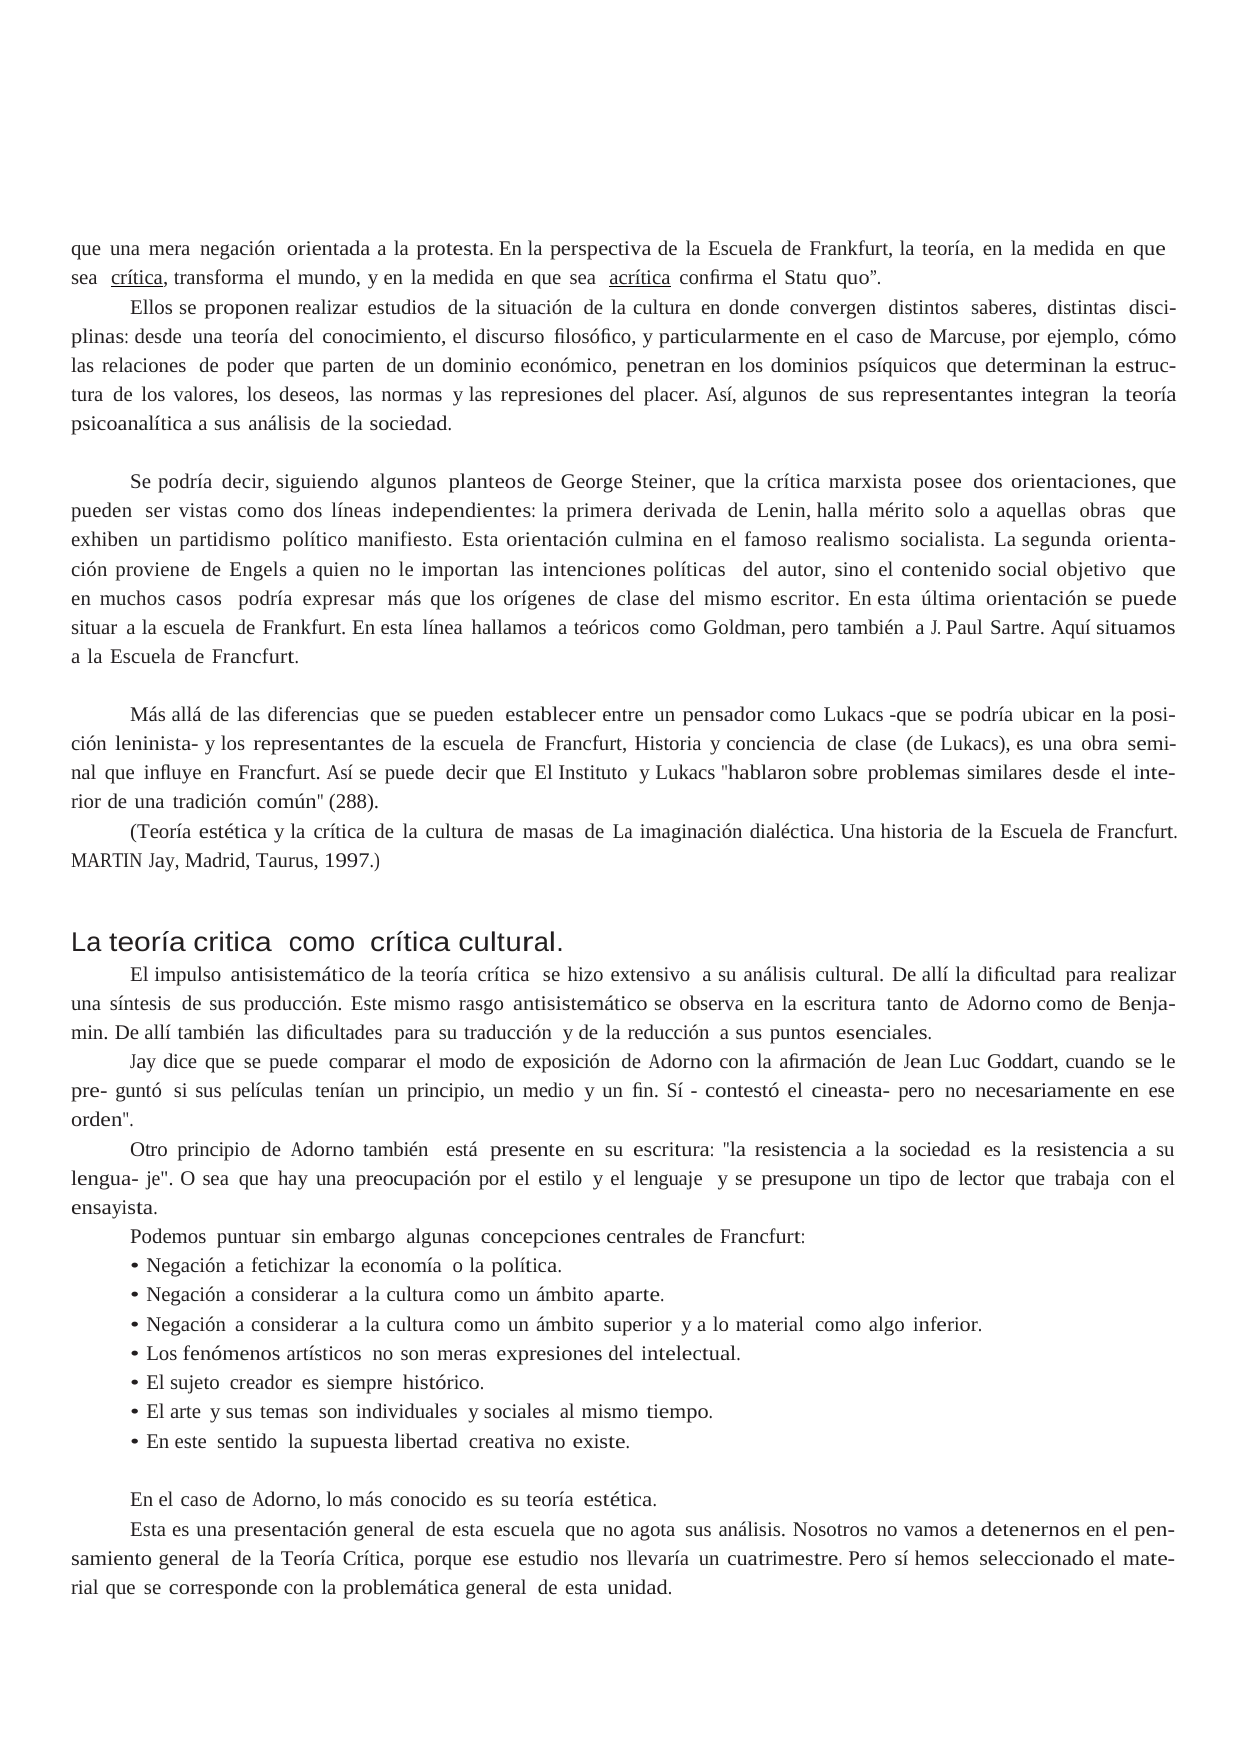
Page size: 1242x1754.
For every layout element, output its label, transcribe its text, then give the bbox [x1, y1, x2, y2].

text Ellos se proponen realizar estudios de la situación de la cultura en donde convergen distintos saberes, distintas disci- plinas: desde una teoría del conocimiento, el discurso ﬁlosóﬁco, y particularmente en el caso de Marcuse, por ejemplo, cómo las relaciones de poder que parten de un dominio económico, penetran en los dominios psíquicos que determinan la estruc- tura de los valores, los deseos, las normas y las represiones del placer. Así, algunos de sus representantes integran la teoría psicoanalítica a sus análisis de la sociedad. [71, 294, 1176, 435]
text El impulso antisistemático de la teoría crítica se hizo extensivo a su análisis cultural. De allí la diﬁcultad para realizar una síntesis de sus producción. Este mismo rasgo antisistemático se observa en la escritura tanto de Adorno como de Benja- min. De allí también las diﬁcultades para su traducción y de la reducción a sus puntos esenciales. [71, 962, 1176, 1044]
text Podemos puntuar sin embargo algunas concepciones centrales de Francfurt: [130, 1224, 1185, 1248]
text • Los fenómenos artísticos no son meras expresiones del intelectual. [130, 1341, 1185, 1365]
text Otro principio de Adorno también está presente en su escritura: "la resistencia a la sociedad es la resistencia a su lengua- je". O sea que hay una preocupación por el estilo y el lenguaje y se presupone un tipo de lector que trabaja con el ensayista. [71, 1136, 1176, 1219]
text Se podría decir, siguiendo algunos planteos de George Steiner, que la crítica marxista posee dos orientaciones, que pueden ser vistas como dos líneas independientes: la primera derivada de Lenin, halla mérito solo a aquellas obras que exhiben un partidismo político manifiesto. Esta orientación culmina en el famoso realismo socialista. La segunda orienta- ción proviene de Engels a quien no le importan las intenciones políticas del autor, sino el contenido social objetivo que en muchos casos podría expresar más que los orígenes de clase del mismo escritor. En esta última orientación se puede situar a la escuela de Frankfurt. En esta línea hallamos a teóricos como Goldman, pero también a J. Paul Sartre. Aquí situamos a la Escuela de Francfurt. [71, 469, 1177, 668]
text • Negación a fetichizar la economía o la política. [130, 1253, 1185, 1277]
text En el caso de Adorno, lo más conocido es su teoría estética. [130, 1487, 1185, 1511]
text (Teoría estética y la crítica de la cultura de masas de La imaginación dialéctica. Una historia de la Escuela de Francfurt. MARTIN Jay, Madrid, Taurus, 1997.) [71, 818, 1178, 872]
text • Negación a considerar a la cultura como un ámbito superior y a lo material como algo inferior. [130, 1312, 1185, 1336]
text que una mera negación orientada a la protesta. En la perspectiva de la Escuela de Frankfurt, la teoría, en la medida en que sea crítica, transforma el mundo, y en la medida en que sea acrítica conﬁrma el Statu quo”. [71, 236, 1176, 289]
text • Negación a considerar a la cultura como un ámbito aparte. [130, 1282, 1185, 1306]
text • En este sentido la supuesta libertad creativa no existe. [130, 1429, 1185, 1453]
text • El sujeto creador es siempre histórico. [130, 1370, 1185, 1394]
text Más allá de las diferencias que se pueden establecer entre un pensador como Lukacs -que se podría ubicar en la posi- ción leninista- y los representantes de la escuela de Francfurt, Historia y conciencia de clase (de Lukacs), es una obra semi- nal que inﬂuye en Francfurt. Así se puede decir que El Instituto y Lukacs "hablaron sobre problemas similares desde el inte- rior de una tradición común" (288). [71, 702, 1176, 813]
text Esta es una presentación general de esta escuela que no agota sus análisis. Nosotros no vamos a detenernos en el pen- samiento general de la Teoría Crítica, porque ese estudio nos llevaría un cuatrimestre. Pero sí hemos seleccionado el mate- rial que se corresponde con la problemática general de esta unidad. [71, 1516, 1176, 1599]
text • El arte y sus temas son individuales y sociales al mismo tiempo. [130, 1399, 1185, 1423]
text La teoría critica como crítica cultural. [71, 926, 1185, 958]
text Jay dice que se puede comparar el modo de exposición de Adorno con la aﬁrmación de Jean Luc Goddart, cuando se le pre- guntó si sus películas tenían un principio, un medio y un ﬁn. Sí - contestó el cineasta- pero no necesariamente en ese orden". [71, 1049, 1176, 1131]
